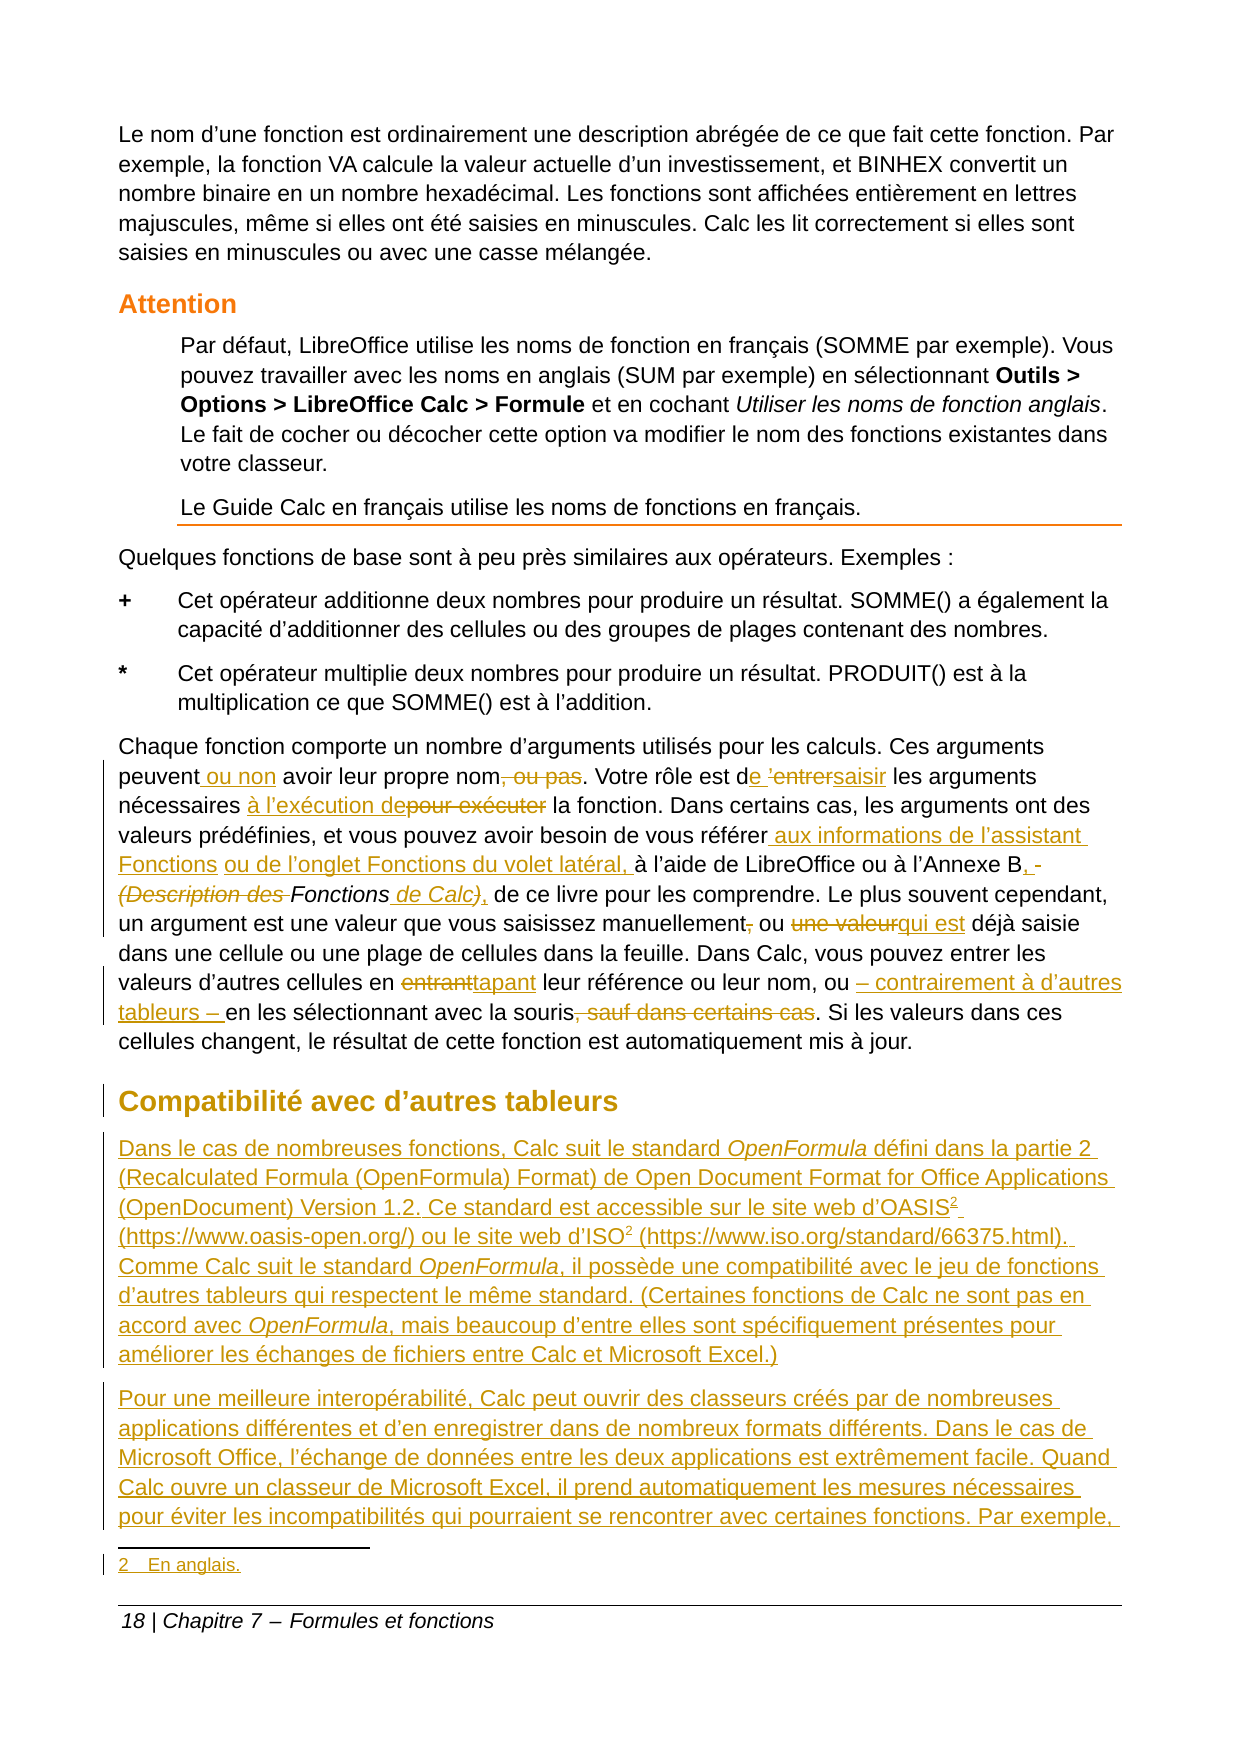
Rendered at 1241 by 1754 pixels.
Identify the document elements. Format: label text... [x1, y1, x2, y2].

text Par défaut, LibreOffice utilise les noms de fonction en français (SOMME par exemple). Vous pouvez travailler avec les noms en anglais (SUM par exemple) en sélectionnant Outils > Options > LibreOffice Calc > Formule et en cochant Utiliser les noms de fonction anglais. Le fait de cocher ou décocher cette option va modifier le nom des fonctions existantes dans votre classeur. [177, 326, 1122, 477]
text Chaque fonction comporte un nombre d’arguments utilisés pour les calculs. Ces arguments peuvent ou non avoir leur propre nom. Votre rôle est de saisir les arguments nécessaires à l’exécution de la fonction. Dans certains cas, les arguments ont des valeurs prédéfinies, et vous pouvez avoir besoin de vous référer aux informations de l’assistant Fonctions ou de l’onglet Fonctions du volet latéral, à l’aide de LibreOffice ou à l’Annexe B, Fonctions de Calc, de ce livre pour les comprendre. Le plus souvent cependant, un argument est une valeur que vous saisissez manuellement ou qui est déjà saisie dans une cellule ou une plage de cellules dans la feuille. Dans Calc, vous pouvez entrer les valeurs d’autres cellules en tapant leur référence ou leur nom, ou – contrairement à d’autres tableurs – en les sélectionnant avec la souris. Si les valeurs dans ces cellules changent, le résultat de cette fonction est automatiquement mis à jour. [118, 730, 1122, 1054]
text * Cet opérateur multiplie deux nombres pour produire un résultat. PRODUIT() est à la multiplication ce que SOMME() est à l’addition. [118, 657, 1122, 716]
text + Cet opérateur additionne deux nombres pour produire un résultat. SOMME() a également la capacité d’additionner des cellules ou des groupes de plages contenant des nombres. [118, 584, 1122, 643]
text Le nom d’une fonction est ordinairement une description abrégée de ce que fait cette fonction. Par exemple, la fonction VA calcule la valeur actuelle d’un investissement, et BINHEX convertit un nombre binaire en un nombre hexadécimal. Les fonctions sont affichées entièrement en lettres majuscules, même si elles ont été saisies en minuscules. Calc les lit correctement si elles sont saisies en minuscules ou avec une casse mélangée. [118, 118, 1122, 266]
text Pour une meilleure interopérabilité, Calc peut ouvrir des classeurs créés par de nombreuses applications différentes et d’en enregistrer dans de nombreux formats différents. Dans le cas de Microsoft Office, l’échange de données entre les deux applications est extrêmement facile. Quand Calc ouvre un classeur de Microsoft Excel, il prend automatiquement les mesures nécessaires pour éviter les incompatibilités qui pourraient se rencontrer avec certaines fonctions. Par exemple, [118, 1382, 1122, 1529]
text Dans le cas de nombreuses fonctions, Calc suit le standard OpenFormula défini dans la partie 2 (Recalculated Formula (OpenFormula) Format) de Open Document Format for Office Applications (OpenDocument) Version 1.2. Ce standard est accessible sur le site web d’OASIS (https://www.oasis-open.org/) ou le site web d’ISO2 (https://www.iso.org/standard/66375.html). Comme Calc suit le standard OpenFormula, il possède une compatibilité avec le jeu de fonctions d’autres tableurs qui respectent le même standard. (Certaines fonctions de Calc ne sont pas en accord avec OpenFormula, mais beaucoup d’entre elles sont spécifiquement présentes pour améliorer les échanges de fichiers entre Calc et Microsoft Excel.) [118, 1132, 1122, 1368]
text En anglais. [118, 1554, 1122, 1575]
text Le Guide Calc en français utilise les noms de fonctions en français. [177, 488, 1122, 524]
text Attention [118, 288, 1122, 319]
text Quelques fonctions de base sont à peu près similaires aux opérateurs. Exemples : [118, 540, 1122, 570]
subtitle Compatibilité avec d’autres tableurs [118, 1084, 1122, 1117]
